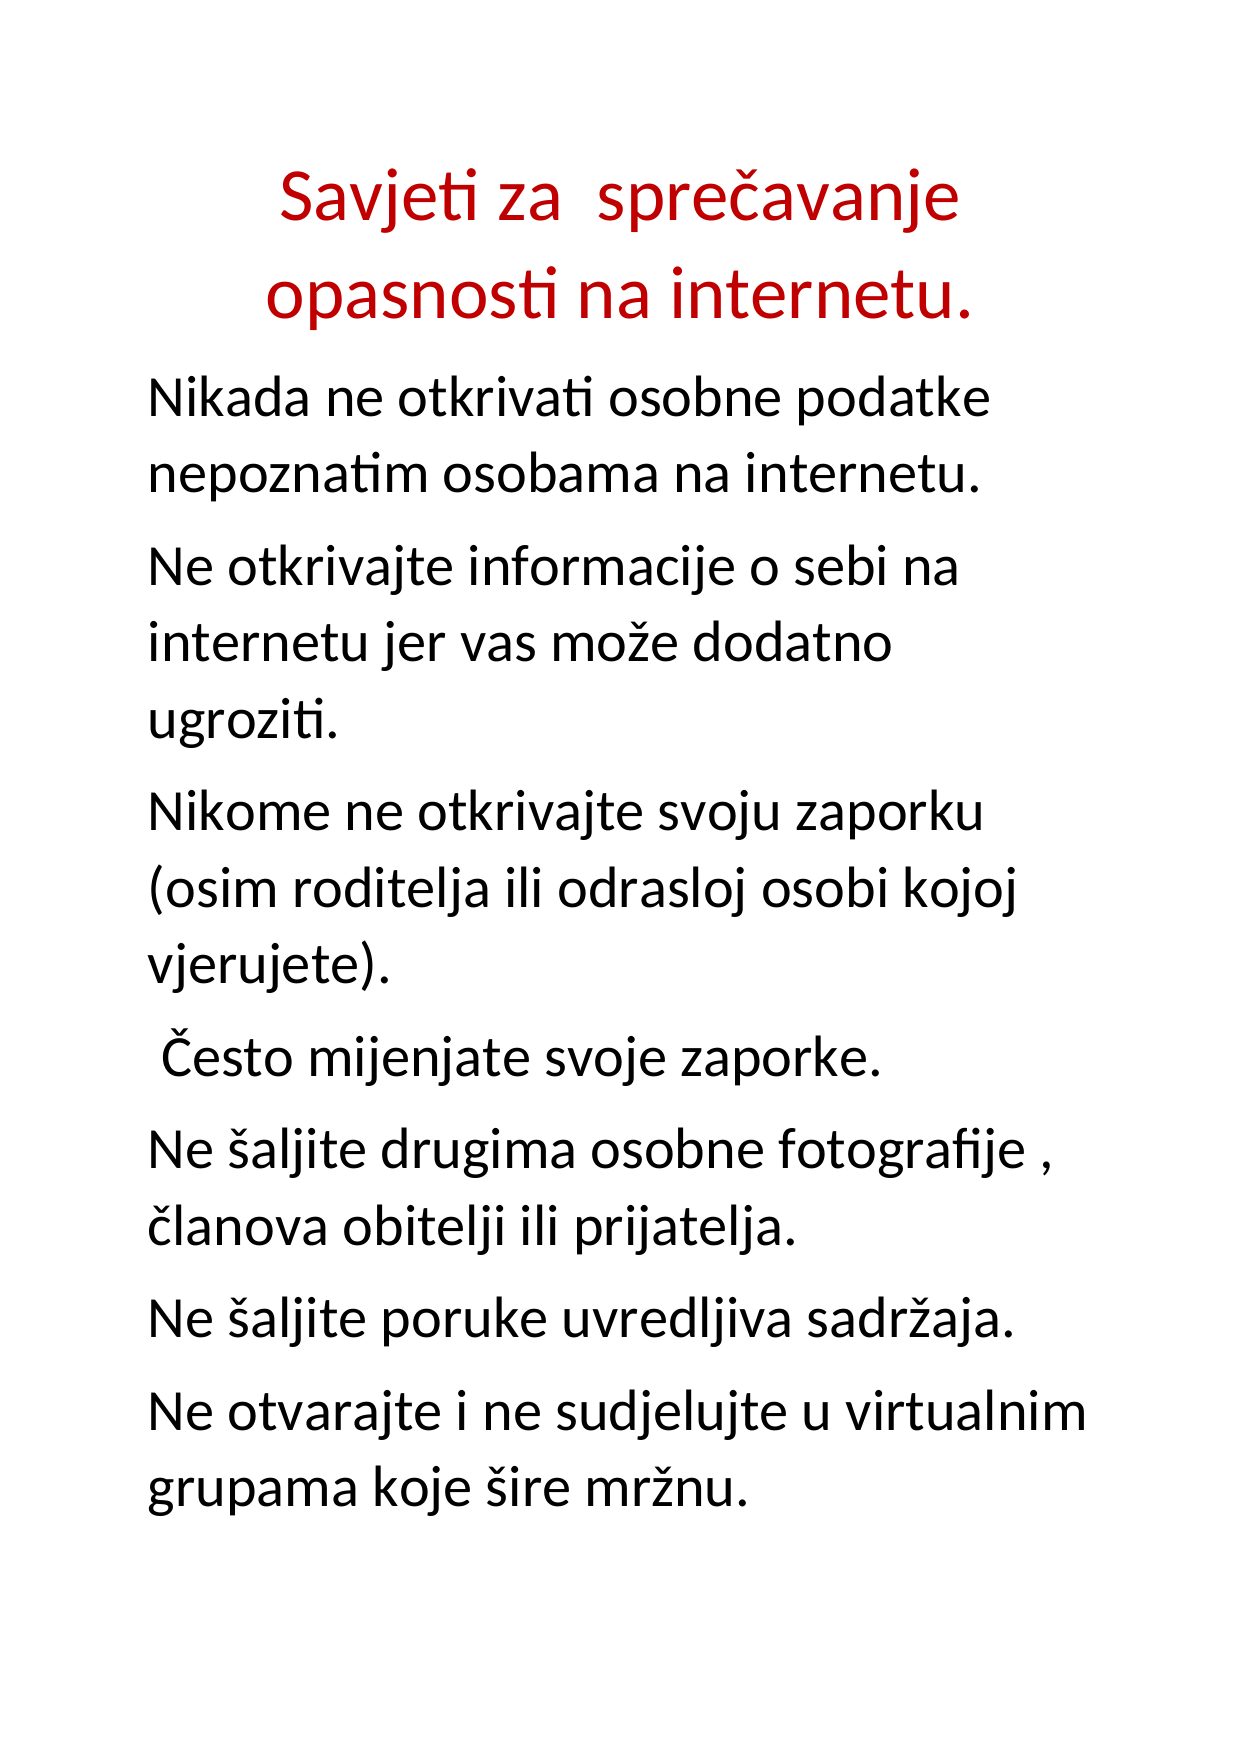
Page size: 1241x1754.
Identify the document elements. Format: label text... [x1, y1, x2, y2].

text Savjeti za sprečavanje opasnosti na internetu. [148, 148, 1093, 337]
text Nikome ne otkrivajte svoju zaporku (osim roditelja ili odrasloj osobi kojoj vjerujete). [148, 774, 1093, 998]
text Ne otvarajte i ne sudjelujte u virtualnim grupama koje šire mržnu. [148, 1374, 1093, 1521]
text Često mijenjate svoje zaporke. [148, 1019, 1093, 1091]
text Nikada ne otkrivati osobne podatke nepoznatim osobama na internetu. [148, 360, 1093, 507]
text Ne šaljite drugima osobne fotografije , članova obitelji ili prijatelja. [148, 1112, 1093, 1259]
text Ne šaljite poruke uvredljiva sadržaja. [148, 1281, 1093, 1352]
text Ne otkrivajte informacije o sebi na internetu jer vas može dodatno ugroziti. [148, 529, 1093, 753]
